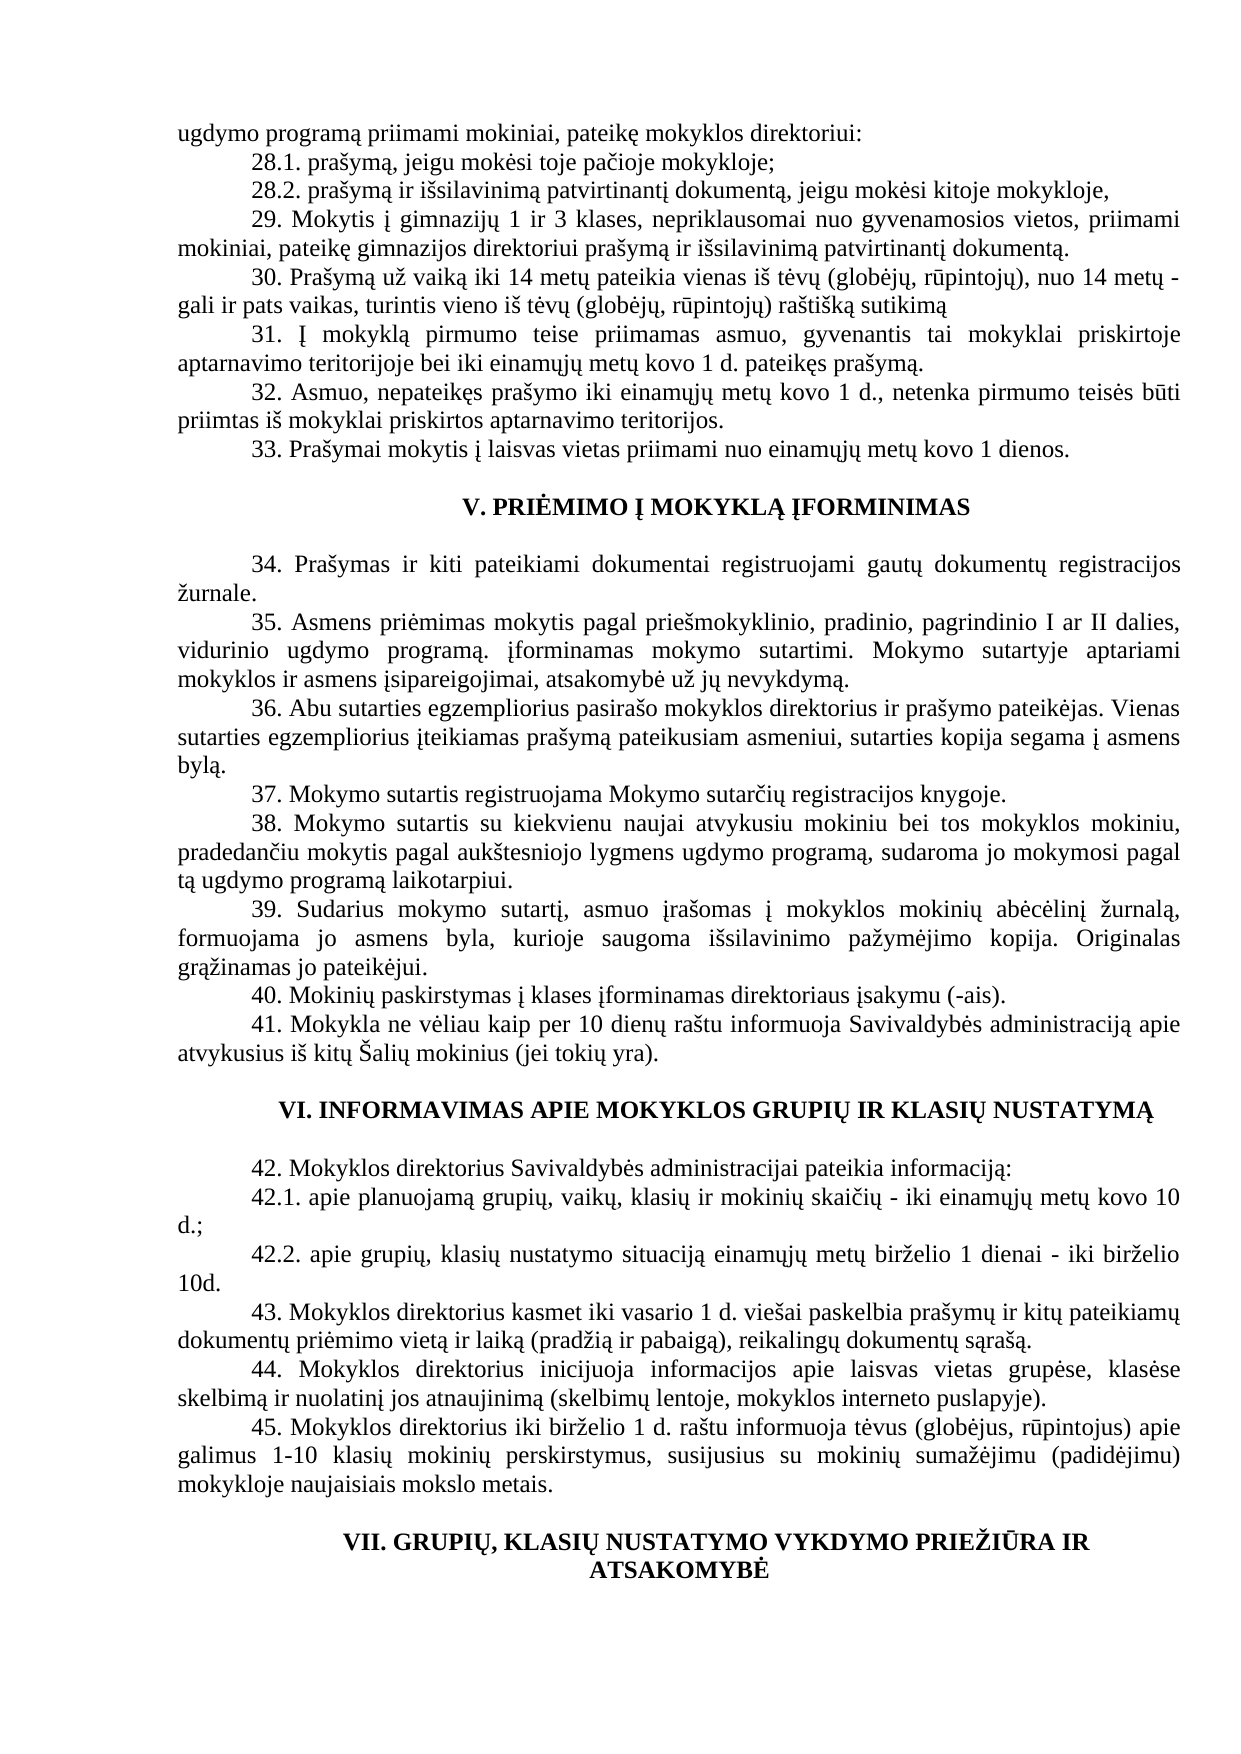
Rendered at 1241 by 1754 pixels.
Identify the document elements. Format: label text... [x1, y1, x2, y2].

text 34. Prašymas ir kiti pateikiami dokumentai registruojami gautų dokumentų registracijos žurnale. [177, 549, 1181, 607]
text 42.1. apie planuojamą grupių, vaikų, klasių ir mokinių skaičių - iki einamųjų metų kovo 10 d.; [177, 1182, 1181, 1239]
text 30. Prašymą už vaiką iki 14 metų pateikia vienas iš tėvų (globėjų, rūpintojų), nuo 14 metų - gali ir pats vaikas, turintis vieno iš tėvų (globėjų, rūpintojų) raštišką sutikimą [177, 262, 1181, 319]
text 41. Mokykla ne vėliau kaip per 10 dienų raštu informuoja Savivaldybės administraciją apie atvykusius iš kitų Šalių mokinius (jei tokių yra). [177, 1009, 1181, 1067]
text 36. Abu sutarties egzempliorius pasirašo mokyklos direktorius ir prašymo pateikėjas. Vienas sutarties egzempliorius įteikiamas prašymą pateikusiam asmeniui, sutarties kopija segama į asmens bylą. [177, 693, 1181, 779]
text 40. Mokinių paskirstymas į klases įforminamas direktoriaus įsakymu (-ais). [177, 981, 1181, 1009]
text 38. Mokymo sutartis su kiekvienu naujai atvykusiu mokiniu bei tos mokyklos mokiniu, pradedančiu mokytis pagal aukštesniojo lygmens ugdymo programą, sudaroma jo mokymosi pagal tą ugdymo programą laikotarpiui. [177, 808, 1181, 894]
text ugdymo programą priimami mokiniai, pateikę mokyklos direktoriui: [177, 118, 1181, 147]
text 44. Mokyklos direktorius inicijuoja informacijos apie laisvas vietas grupėse, klasėse skelbimą ir nuolatinį jos atnaujinimą (skelbimų lentoje, mokyklos interneto puslapyje). [177, 1354, 1181, 1412]
text 42.2. apie grupių, klasių nustatymo situaciją einamųjų metų birželio 1 dienai - iki birželio 10d. [177, 1239, 1181, 1297]
text 42. Mokyklos direktorius Savivaldybės administracijai pateikia informaciją: [177, 1153, 1181, 1182]
text 45. Mokyklos direktorius iki birželio 1 d. raštu informuoja tėvus (globėjus, rūpintojus) apie galimus 1-10 klasių mokinių perskirstymus, susijusius su mokinių sumažėjimu (padidėjimu) mokykloje naujaisiais mokslo metais. [177, 1412, 1181, 1498]
text 37. Mokymo sutartis registruojama Mokymo sutarčių registracijos knygoje. [177, 779, 1181, 808]
text 35. Asmens priėmimas mokytis pagal priešmokyklinio, pradinio, pagrindinio I ar II dalies, vidurinio ugdymo programą. įforminamas mokymo sutartimi. Mokymo sutartyje aptariami mokyklos ir asmens įsipareigojimai, atsakomybė už jų nevykdymą. [177, 607, 1181, 693]
text 39. Sudarius mokymo sutartį, asmuo įrašomas į mokyklos mokinių abėcėlinį žurnalą, formuojama jo asmens byla, kurioje saugoma išsilavinimo pažymėjimo kopija. Originalas grąžinamas jo pateikėjui. [177, 894, 1181, 981]
text 31. Į mokyklą pirmumo teise priimamas asmuo, gyvenantis tai mokyklai priskirtoje aptarnavimo teritorijoje bei iki einamųjų metų kovo 1 d. pateikęs prašymą. [177, 319, 1181, 377]
text 28.1. prašymą, jeigu mokėsi toje pačioje mokykloje; [177, 147, 1181, 176]
text 28.2. prašymą ir išsilavinimą patvirtinantį dokumentą, jeigu mokėsi kitoje mokykloje, [177, 176, 1181, 204]
text V. PRIĖMIMO Į MOKYKLĄ ĮFORMINIMAS [177, 492, 1181, 521]
text 33. Prašymai mokytis į laisvas vietas priimami nuo einamųjų metų kovo 1 dienos. [177, 434, 1181, 463]
text 32. Asmuo, nepateikęs prašymo iki einamųjų metų kovo 1 d., netenka pirmumo teisės būti priimtas iš mokyklai priskirtos aptarnavimo teritorijos. [177, 377, 1181, 434]
text VII. GRUPIŲ, KLASIŲ NUSTATYMO VYKDYMO PRIEŽIŪRA IR ATSAKOMYBĖ [177, 1527, 1181, 1584]
text 43. Mokyklos direktorius kasmet iki vasario 1 d. viešai paskelbia prašymų ir kitų pateikiamų dokumentų priėmimo vietą ir laiką (pradžią ir pabaigą), reikalingų dokumentų sąrašą. [177, 1297, 1181, 1354]
text 29. Mokytis į gimnazijų 1 ir 3 klases, nepriklausomai nuo gyvenamosios vietos, priimami mokiniai, pateikę gimnazijos direktoriui prašymą ir išsilavinimą patvirtinantį dokumentą. [177, 204, 1181, 262]
text VI. INFORMAVIMAS APIE MOKYKLOS GRUPIŲ IR KLASIŲ NUSTATYMĄ [177, 1096, 1181, 1124]
